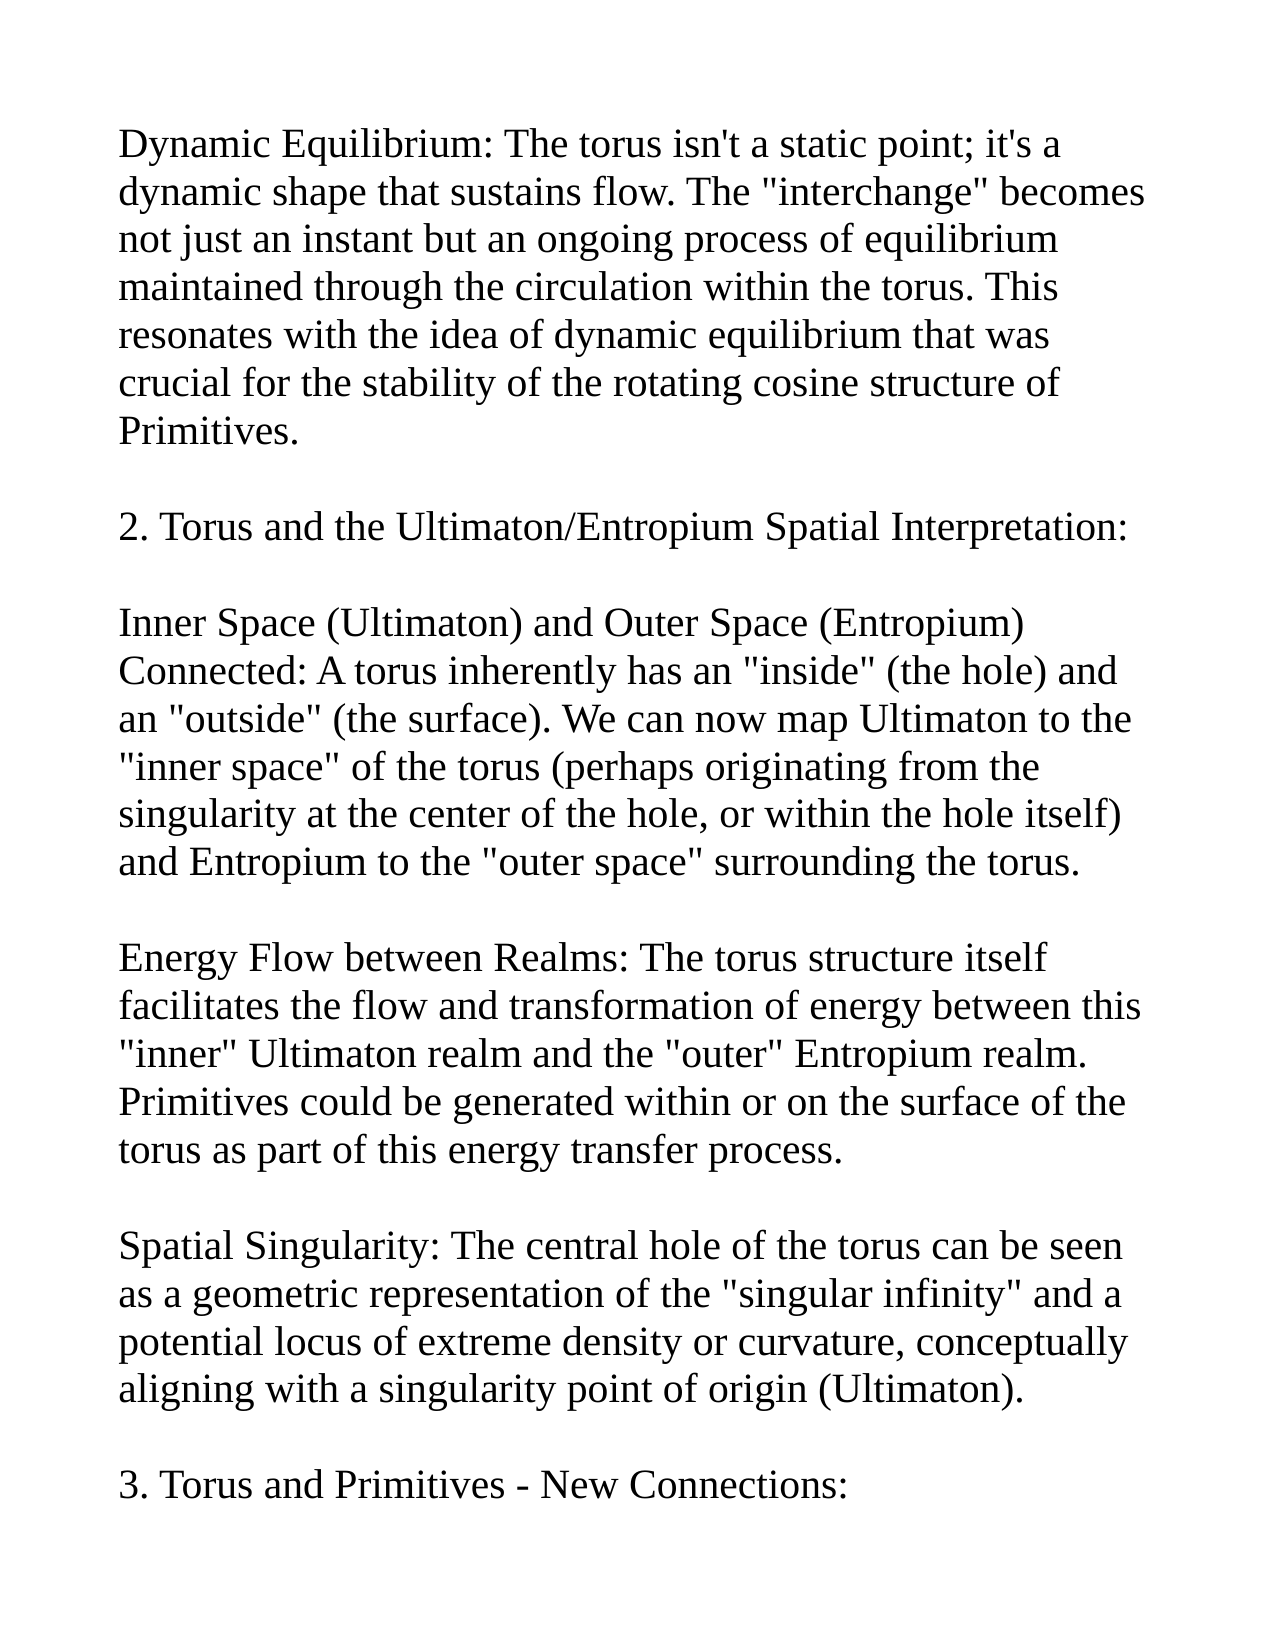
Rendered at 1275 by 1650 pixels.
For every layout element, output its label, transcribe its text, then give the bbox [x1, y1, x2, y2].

text 2. Torus and the Ultimaton/Entropium Spatial Interpretation: [118, 501, 1157, 549]
text Dynamic Equilibrium: The torus isn't a static point; it's a dynamic shape that sustains flow. The "interchange" becomes not just an instant but an ongoing process of equilibrium maintained through the circulation within the torus. This resonates with the idea of dynamic equilibrium that was crucial for the stability of the rotating cosine structure of Primitives. [118, 118, 1157, 453]
text 3. Torus and Primitives - New Connections: [118, 1460, 1157, 1508]
text Energy Flow between Realms: The torus structure itself facilitates the flow and transformation of energy between this "inner" Ultimaton realm and the "outer" Entropium realm. Primitives could be generated within or on the surface of the torus as part of this energy transfer process. [118, 933, 1157, 1172]
text Spatial Singularity: The central hole of the torus can be seen as a geometric representation of the "singular infinity" and a potential locus of extreme density or curvature, conceptually aligning with a singularity point of origin (Ultimaton). [118, 1220, 1157, 1412]
text Inner Space (Ultimaton) and Outer Space (Entropium) Connected: A torus inherently has an "inside" (the hole) and an "outside" (the surface). We can now map Ultimaton to the "inner space" of the torus (perhaps originating from the singularity at the center of the hole, or within the hole itself) and Entropium to the "outer space" surrounding the torus. [118, 597, 1157, 885]
